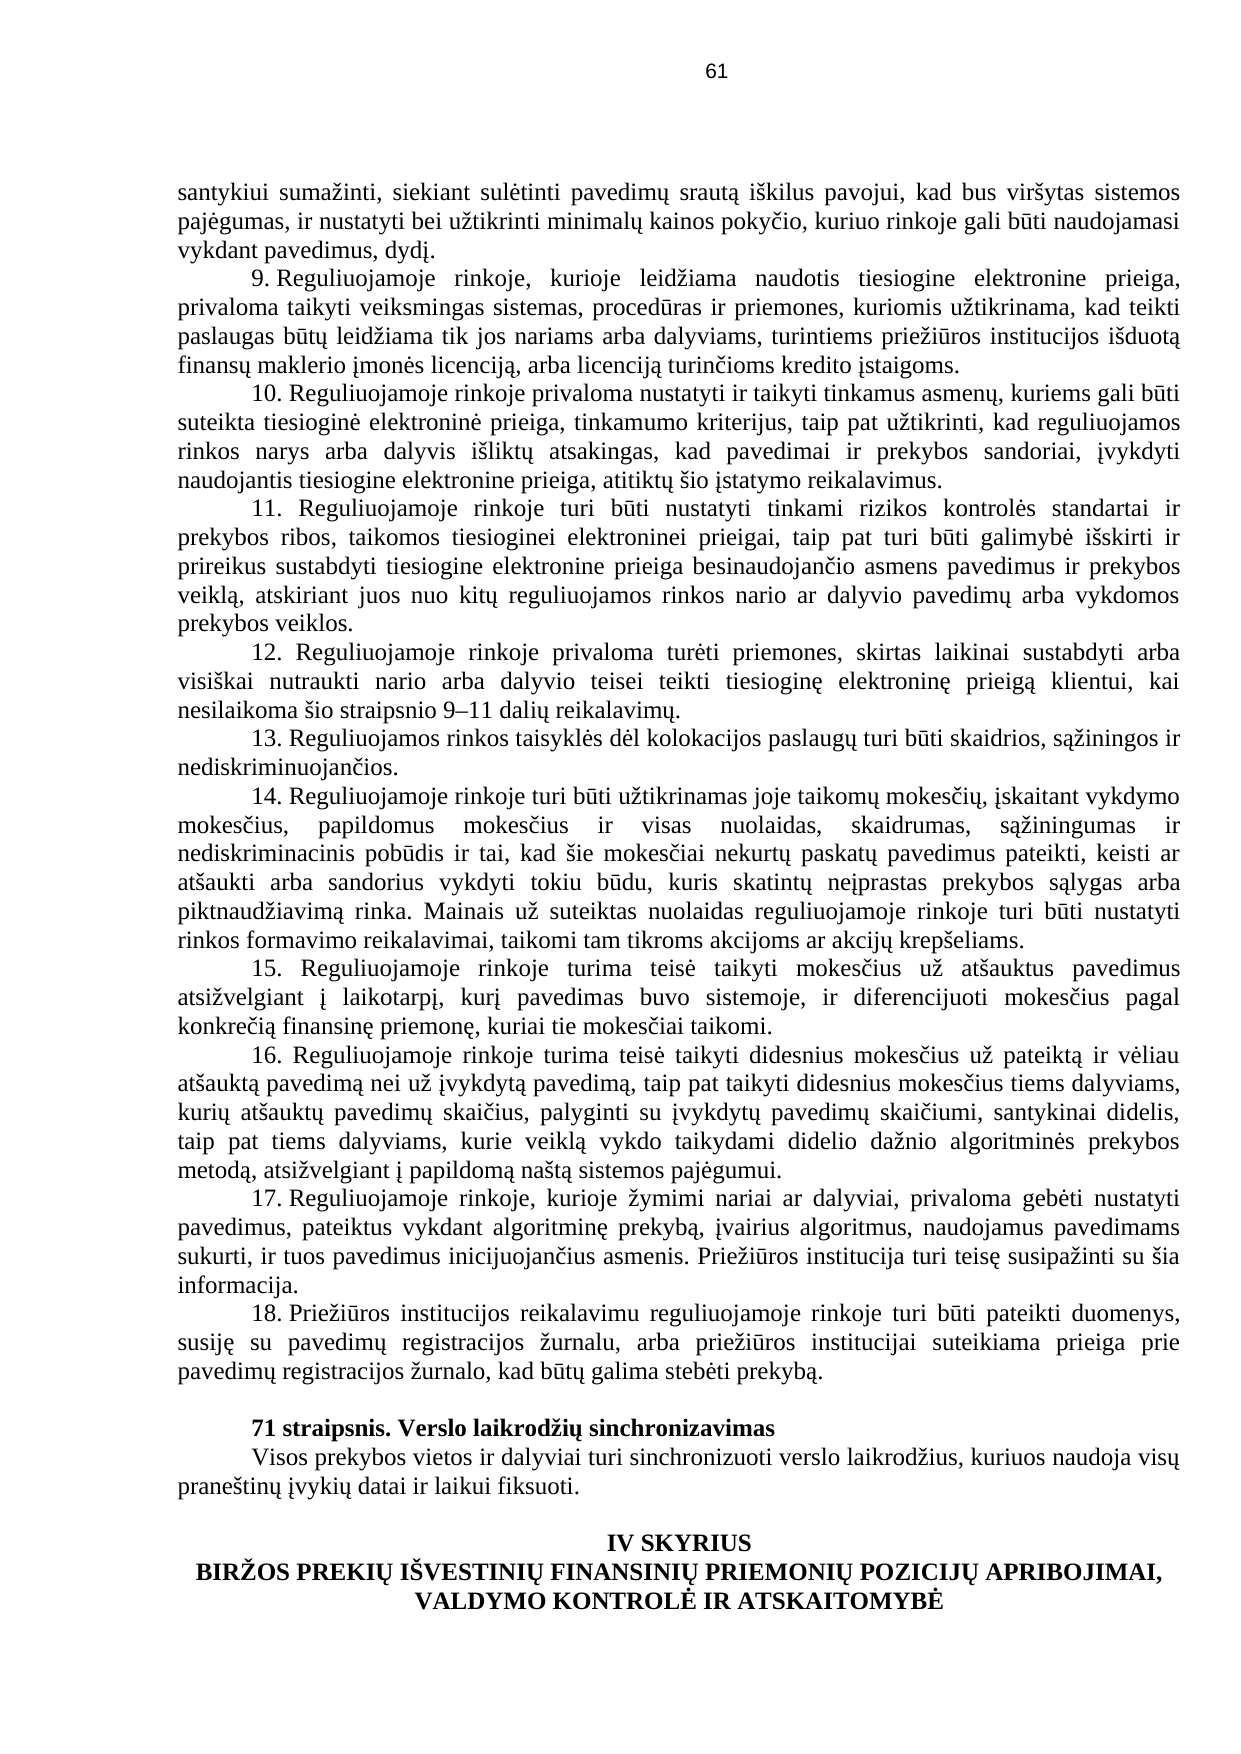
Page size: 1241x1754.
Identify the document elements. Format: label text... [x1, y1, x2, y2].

text 10. Reguliuojamoje rinkoje privaloma nustatyti ir taikyti tinkamus asmenų, kuriems gali būti suteikta tiesioginė elektroninė prieiga, tinkamumo kriterijus, taip pat užtikrinti, kad reguliuojamos rinkos narys arba dalyvis išliktų atsakingas, kad pavedimai ir prekybos sandoriai, įvykdyti naudojantis tiesiogine elektronine prieiga, atitiktų šio įstatymo reikalavimus. [177, 378, 1181, 493]
text 16. Reguliuojamoje rinkoje turima teisė taikyti didesnius mokesčius už pateiktą ir vėliau atšauktą pavedimą nei už įvykdytą pavedimą, taip pat taikyti didesnius mokesčius tiems dalyviams, kurių atšauktų pavedimų skaičius, palyginti su įvykdytų pavedimų skaičiumi, santykinai didelis, taip pat tiems dalyviams, kurie veiklą vykdo taikydami didelio dažnio algoritminės prekybos metodą, atsižvelgiant į papildomą naštą sistemos pajėgumui. [177, 1040, 1181, 1183]
text santykiui sumažinti, siekiant sulėtinti pavedimų srautą iškilus pavojui, kad bus viršytas sistemos pajėgumas, ir nustatyti bei užtikrinti minimalų kainos pokyčio, kuriuo rinkoje gali būti naudojamasi vykdant pavedimus, dydį. [177, 177, 1181, 263]
text 14. Reguliuojamoje rinkoje turi būti užtikrinamas joje taikomų mokesčių, įskaitant vykdymo mokesčius, papildomus mokesčius ir visas nuolaidas, skaidrumas, sąžiningumas ir nediskriminacinis pobūdis ir tai, kad šie mokesčiai nekurtų paskatų pavedimus pateikti, keisti ar atšaukti arba sandorius vykdyti tokiu būdu, kuris skatintų neįprastas prekybos sąlygas arba piktnaudžiavimą rinka. Mainais už suteiktas nuolaidas reguliuojamoje rinkoje turi būti nustatyti rinkos formavimo reikalavimai, taikomi tam tikroms akcijoms ar akcijų krepšeliams. [177, 781, 1181, 953]
text BIRŽOS PREKIŲ IŠVESTINIŲ FINANSINIŲ PRIEMONIŲ POZICIJŲ APRIBOJIMAI, VALDYMO KONTROLĖ IR ATSKAITOMYBĖ [177, 1557, 1181, 1615]
text IV SKYRIUS [177, 1528, 1181, 1557]
text 71 straipsnis. Verslo laikrodžių sinchronizavimas [177, 1413, 1181, 1442]
text 18. Priežiūros institucijos reikalavimu reguliuojamoje rinkoje turi būti pateikti duomenys, susiję su pavedimų registracijos žurnalu, arba priežiūros institucijai suteikiama prieiga prie pavedimų registracijos žurnalo, kad būtų galima stebėti prekybą. [177, 1298, 1181, 1385]
text 12. Reguliuojamoje rinkoje privaloma turėti priemones, skirtas laikinai sustabdyti arba visiškai nutraukti nario arba dalyvio teisei teikti tiesioginę elektroninę prieigą klientui, kai nesilaikoma šio straipsnio 9–11 dalių reikalavimų. [177, 637, 1181, 723]
text 9. Reguliuojamoje rinkoje, kurioje leidžiama naudotis tiesiogine elektronine prieiga, privaloma taikyti veiksmingas sistemas, procedūras ir priemones, kuriomis užtikrinama, kad teikti paslaugas būtų leidžiama tik jos nariams arba dalyviams, turintiems priežiūros institucijos išduotą finansų maklerio įmonės licenciją, arba licenciją turinčioms kredito įstaigoms. [177, 263, 1181, 378]
text 15. Reguliuojamoje rinkoje turima teisė taikyti mokesčius už atšauktus pavedimus atsižvelgiant į laikotarpį, kurį pavedimas buvo sistemoje, ir diferencijuoti mokesčius pagal konkrečią finansinę priemonę, kuriai tie mokesčiai taikomi. [177, 953, 1181, 1040]
text 11. Reguliuojamoje rinkoje turi būti nustatyti tinkami rizikos kontrolės standartai ir prekybos ribos, taikomos tiesioginei elektroninei prieigai, taip pat turi būti galimybė išskirti ir prireikus sustabdyti tiesiogine elektronine prieiga besinaudojančio asmens pavedimus ir prekybos veiklą, atskiriant juos nuo kitų reguliuojamos rinkos nario ar dalyvio pavedimų arba vykdomos prekybos veiklos. [177, 493, 1181, 637]
text 17. Reguliuojamoje rinkoje, kurioje žymimi nariai ar dalyviai, privaloma gebėti nustatyti pavedimus, pateiktus vykdant algoritminę prekybą, įvairius algoritmus, naudojamus pavedimams sukurti, ir tuos pavedimus inicijuojančius asmenis. Priežiūros institucija turi teisę susipažinti su šia informacija. [177, 1183, 1181, 1298]
text 13. Reguliuojamos rinkos taisyklės dėl kolokacijos paslaugų turi būti skaidrios, sąžiningos ir nediskriminuojančios. [177, 723, 1181, 781]
text Visos prekybos vietos ir dalyviai turi sinchronizuoti verslo laikrodžius, kuriuos naudoja visų praneštinų įvykių datai ir laikui fiksuoti. [177, 1442, 1181, 1500]
